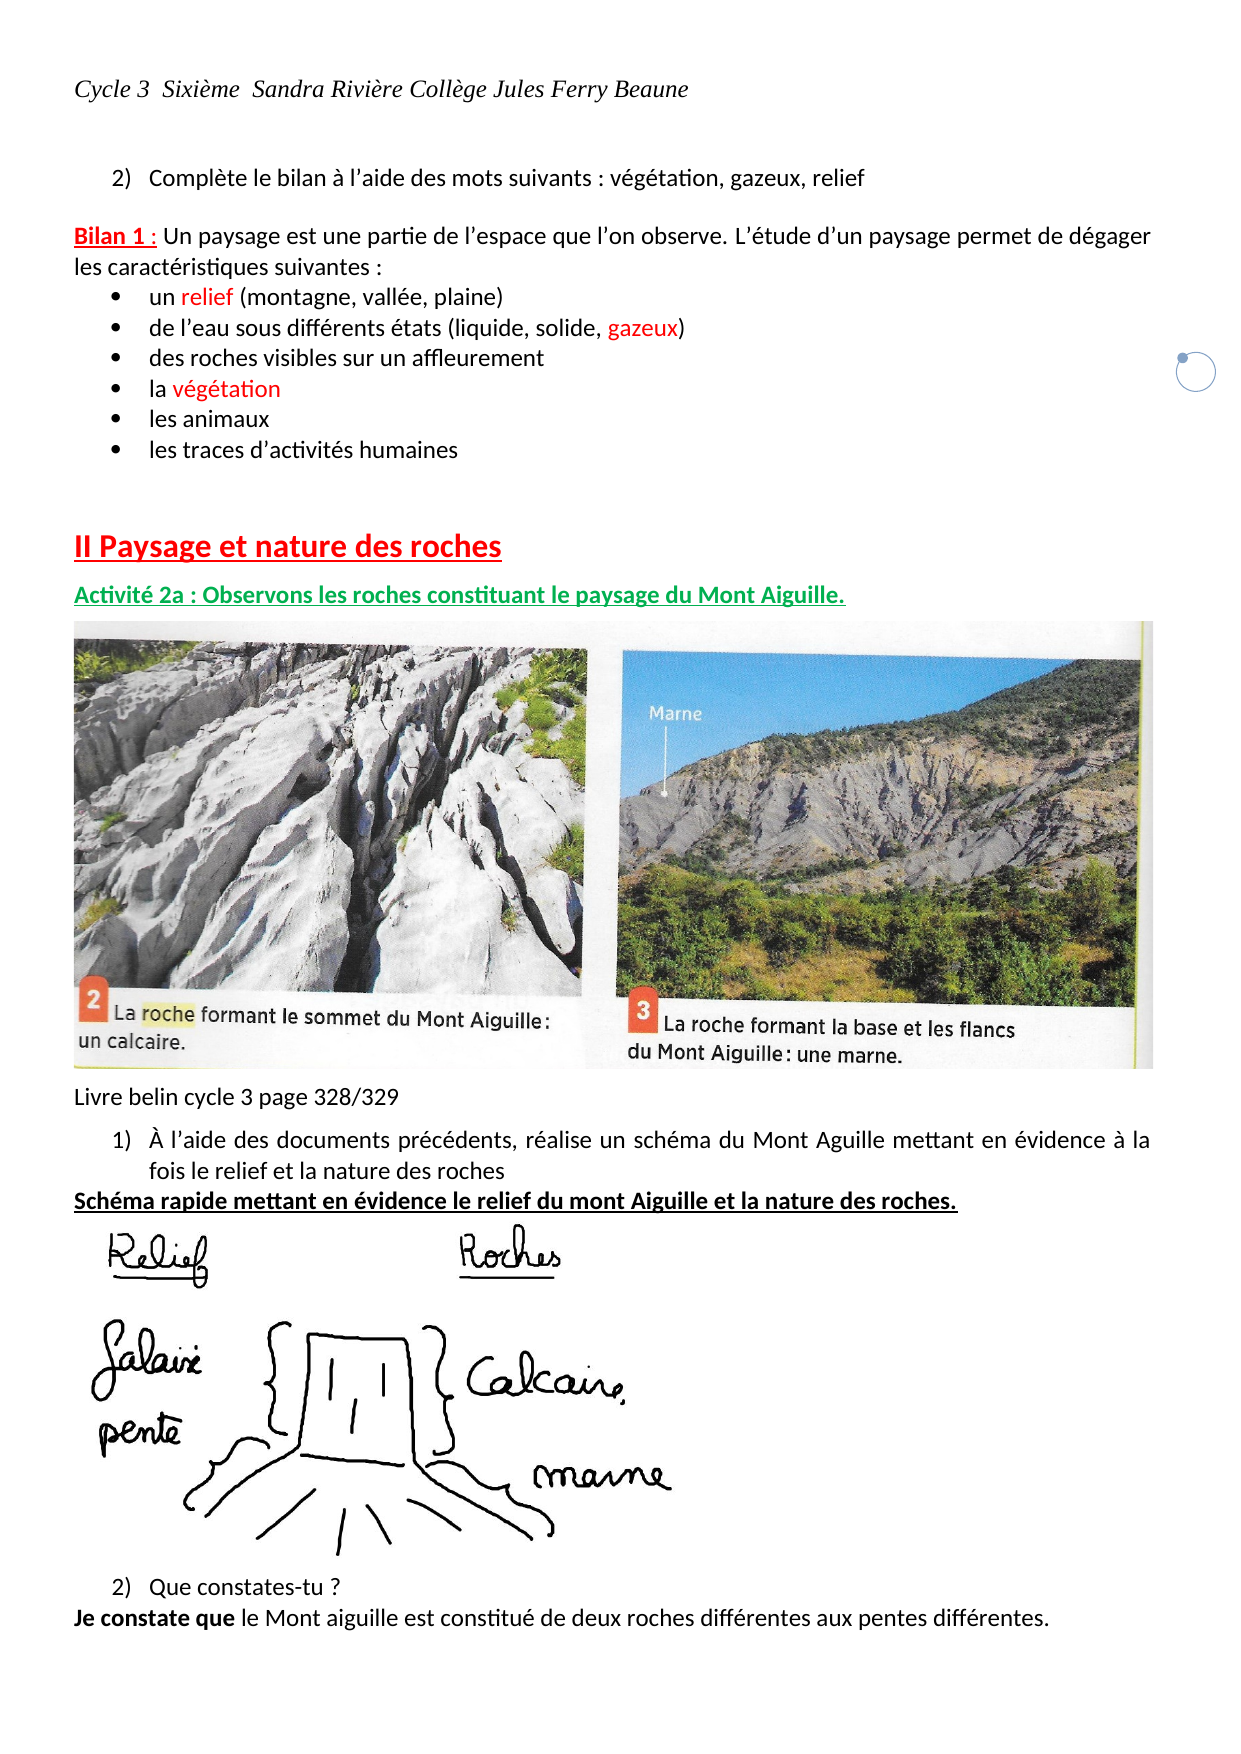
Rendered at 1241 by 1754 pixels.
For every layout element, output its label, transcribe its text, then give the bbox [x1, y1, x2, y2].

list des roches visibles sur un affleurement [111, 342, 1152, 373]
list Complète le bilan à l’aide des mots suivants : végétation, gazeux, relief [111, 162, 1152, 192]
text Livre belin cycle 3 page 328/329 [74, 1081, 1152, 1112]
text Activité 2a : Observons les roches constituant le paysage du Mont Aiguille. [74, 579, 1152, 609]
list la végétation [111, 373, 1152, 403]
list un relief (montagne, vallée, plaine) [111, 281, 1152, 312]
list les animaux [111, 403, 1152, 434]
text Je constate que le Mont aiguille est constitué de deux roches différentes aux pentes différentes. [74, 1602, 1152, 1632]
list Que constates-tu ? [111, 1571, 1152, 1602]
text Bilan 1 : Un paysage est une partie de l’espace que l’on observe. L’étude d’un paysage permet de dégager les caractéristiques suivantes : [74, 220, 1152, 281]
list À l’aide des documents précédents, réalise un schéma du Mont Aguille mettant en évidence à la fois le relief et la nature des roches [111, 1124, 1152, 1185]
text Schéma rapide mettant en évidence le relief du mont Aiguille et la nature des roches. [74, 1185, 1152, 1216]
list de l’eau sous différents états (liquide, solide, gazeux) [111, 312, 1152, 342]
list les traces d’activités humaines [111, 434, 1152, 464]
text II Paysage et nature des roches [74, 526, 1152, 566]
